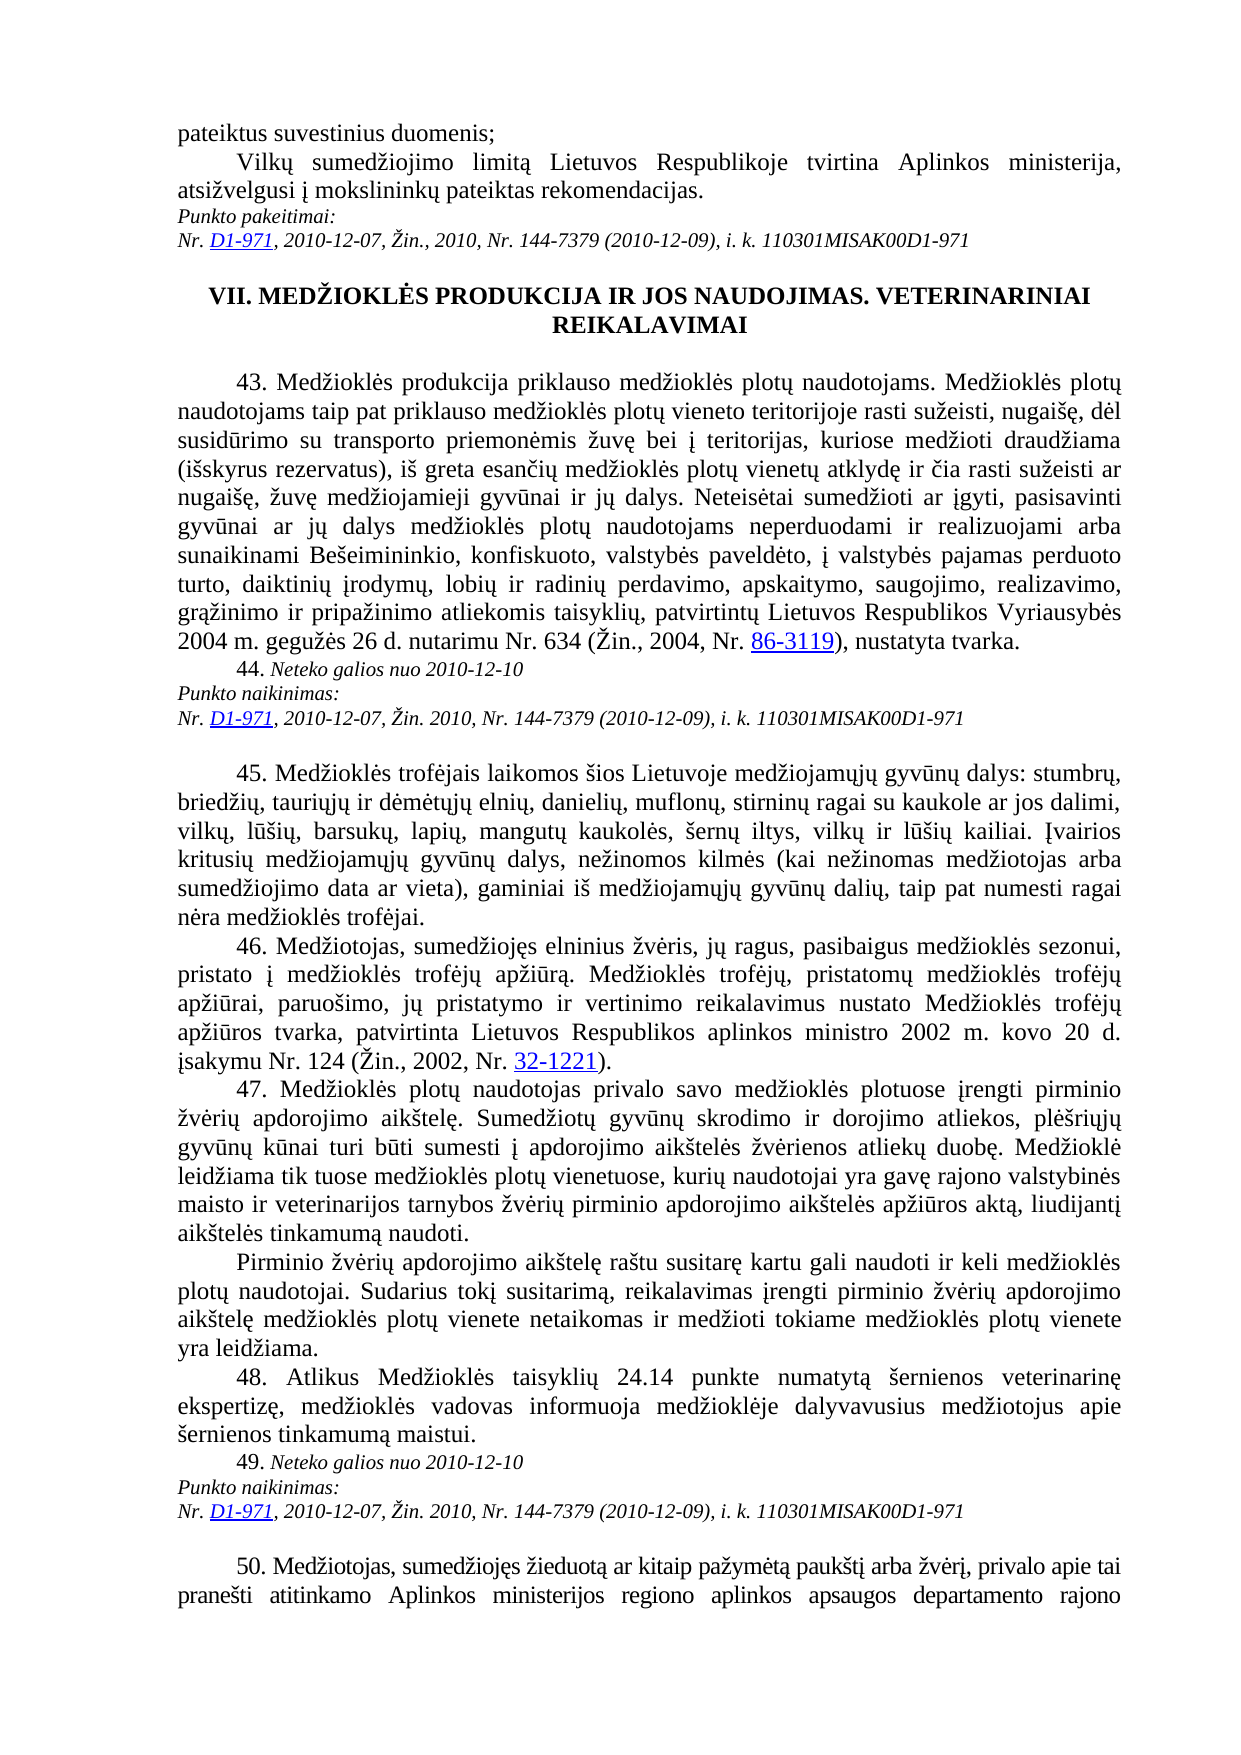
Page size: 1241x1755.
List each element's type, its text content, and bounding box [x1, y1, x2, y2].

text 46. Medžiotojas, sumedžiojęs elninius žvėris, jų ragus, pasibaigus medžioklės sezonui, pristato į medžioklės trofėjų apžiūrą. Medžioklės trofėjų, pristatomų medžioklės trofėjų apžiūrai, paruošimo, jų pristatymo ir vertinimo reikalavimus nustato Medžioklės trofėjų apžiūros tvarka, patvirtinta Lietuvos Respublikos aplinkos ministro 2002 m. kovo 20 d. įsakymu Nr. 124 (Žin., 2002, Nr. 32-1221). [177, 931, 1122, 1074]
text 47. Medžioklės plotų naudotojas privalo savo medžioklės plotuose įrengti pirminio žvėrių apdorojimo aikštelę. Sumedžiotų gyvūnų skrodimo ir dorojimo atliekos, plėšriųjų gyvūnų kūnai turi būti sumesti į apdorojimo aikštelės žvėrienos atliekų duobę. Medžioklė leidžiama tik tuose medžioklės plotų vienetuose, kurių naudotojai yra gavę rajono valstybinės maisto ir veterinarijos tarnybos žvėrių pirminio apdorojimo aikštelės apžiūros aktą, liudijantį aikštelės tinkamumą naudoti. [177, 1074, 1122, 1247]
text Pirminio žvėrių apdorojimo aikštelę raštu susitarę kartu gali naudoti ir keli medžioklės plotų naudotojai. Sudarius tokį susitarimą, reikalavimas įrengti pirminio žvėrių apdorojimo aikštelę medžioklės plotų vienete netaikomas ir medžioti tokiame medžioklės plotų vienete yra leidžiama. [177, 1247, 1122, 1362]
text Nr. D1-971, 2010-12-07, Žin. 2010, Nr. 144-7379 (2010-12-09), i. k. 110301MISAK00D1-971 [177, 1499, 1122, 1523]
text 43. Medžioklės produkcija priklauso medžioklės plotų naudotojams. Medžioklės plotų naudotojams taip pat priklauso medžioklės plotų vieneto teritorijoje rasti sužeisti, nugaišę, dėl susidūrimo su transporto priemonėmis žuvę bei į teritorijas, kuriose medžioti draudžiama (išskyrus rezervatus), iš greta esančių medžioklės plotų vienetų atklydę ir čia rasti sužeisti ar nugaišę, žuvę medžiojamieji gyvūnai ir jų dalys. Neteisėtai sumedžioti ar įgyti, pasisavinti gyvūnai ar jų dalys medžioklės plotų naudotojams neperduodami ir realizuojami arba sunaikinami Bešeimininkio, konfiskuoto, valstybės paveldėto, į valstybės pajamas perduoto turto, daiktinių įrodymų, lobių ir radinių perdavimo, apskaitymo, saugojimo, realizavimo, grąžinimo ir pripažinimo atliekomis taisyklių, patvirtintų Lietuvos Respublikos Vyriausybės 2004 m. gegužės 26 d. nutarimu Nr. 634 (Žin., 2004, Nr. 86-3119), nustatyta tvarka. [177, 367, 1122, 655]
text Nr. D1-971, 2010-12-07, Žin. 2010, Nr. 144-7379 (2010-12-09), i. k. 110301MISAK00D1-971 [177, 705, 1122, 729]
text Vilkų sumedžiojimo limitą Lietuvos Respublikoje tvirtina Aplinkos ministerija, atsižvelgusi į mokslininkų pateiktas rekomendacijas. [177, 147, 1122, 204]
text Punkto naikinimas: [177, 681, 1122, 705]
text pateiktus suvestinius duomenis; [177, 118, 1122, 147]
text Punkto pakeitimai: [177, 204, 1122, 228]
text 50. Medžiotojas, sumedžiojęs žieduotą ar kitaip pažymėtą paukštį arba žvėrį, privalo apie tai pranešti atitinkamo Aplinkos ministerijos regiono aplinkos apsaugos departamento rajono [177, 1551, 1122, 1609]
text 45. Medžioklės trofėjais laikomos šios Lietuvoje medžiojamųjų gyvūnų dalys: stumbrų, briedžių, tauriųjų ir dėmėtųjų elnių, danielių, muflonų, stirninų ragai su kaukole ar jos dalimi, vilkų, lūšių, barsukų, lapių, mangutų kaukolės, šernų iltys, vilkų ir lūšių kailiai. Įvairios kritusių medžiojamųjų gyvūnų dalys, nežinomos kilmės (kai nežinomas medžiotojas arba sumedžiojimo data ar vieta), gaminiai iš medžiojamųjų gyvūnų dalių, taip pat numesti ragai nėra medžioklės trofėjai. [177, 758, 1122, 931]
text 49. Neteko galios nuo 2010-12-10 [177, 1448, 1122, 1474]
text 48. Atlikus Medžioklės taisyklių 24.14 punkte numatytą šernienos veterinarinę ekspertizę, medžioklės vadovas informuoja medžioklėje dalyvavusius medžiotojus apie šernienos tinkamumą maistui. [177, 1362, 1122, 1448]
text Nr. D1-971, 2010-12-07, Žin., 2010, Nr. 144-7379 (2010-12-09), i. k. 110301MISAK00D1-971 [177, 228, 1122, 252]
text Punkto naikinimas: [177, 1474, 1122, 1499]
text VII. MEDŽIOKLĖS PRODUKCIJA IR JOS NAUDOJIMAS. VETERINARINIAI REIKALAVIMAI [177, 281, 1122, 339]
text 44. Neteko galios nuo 2010-12-10 [177, 655, 1122, 681]
